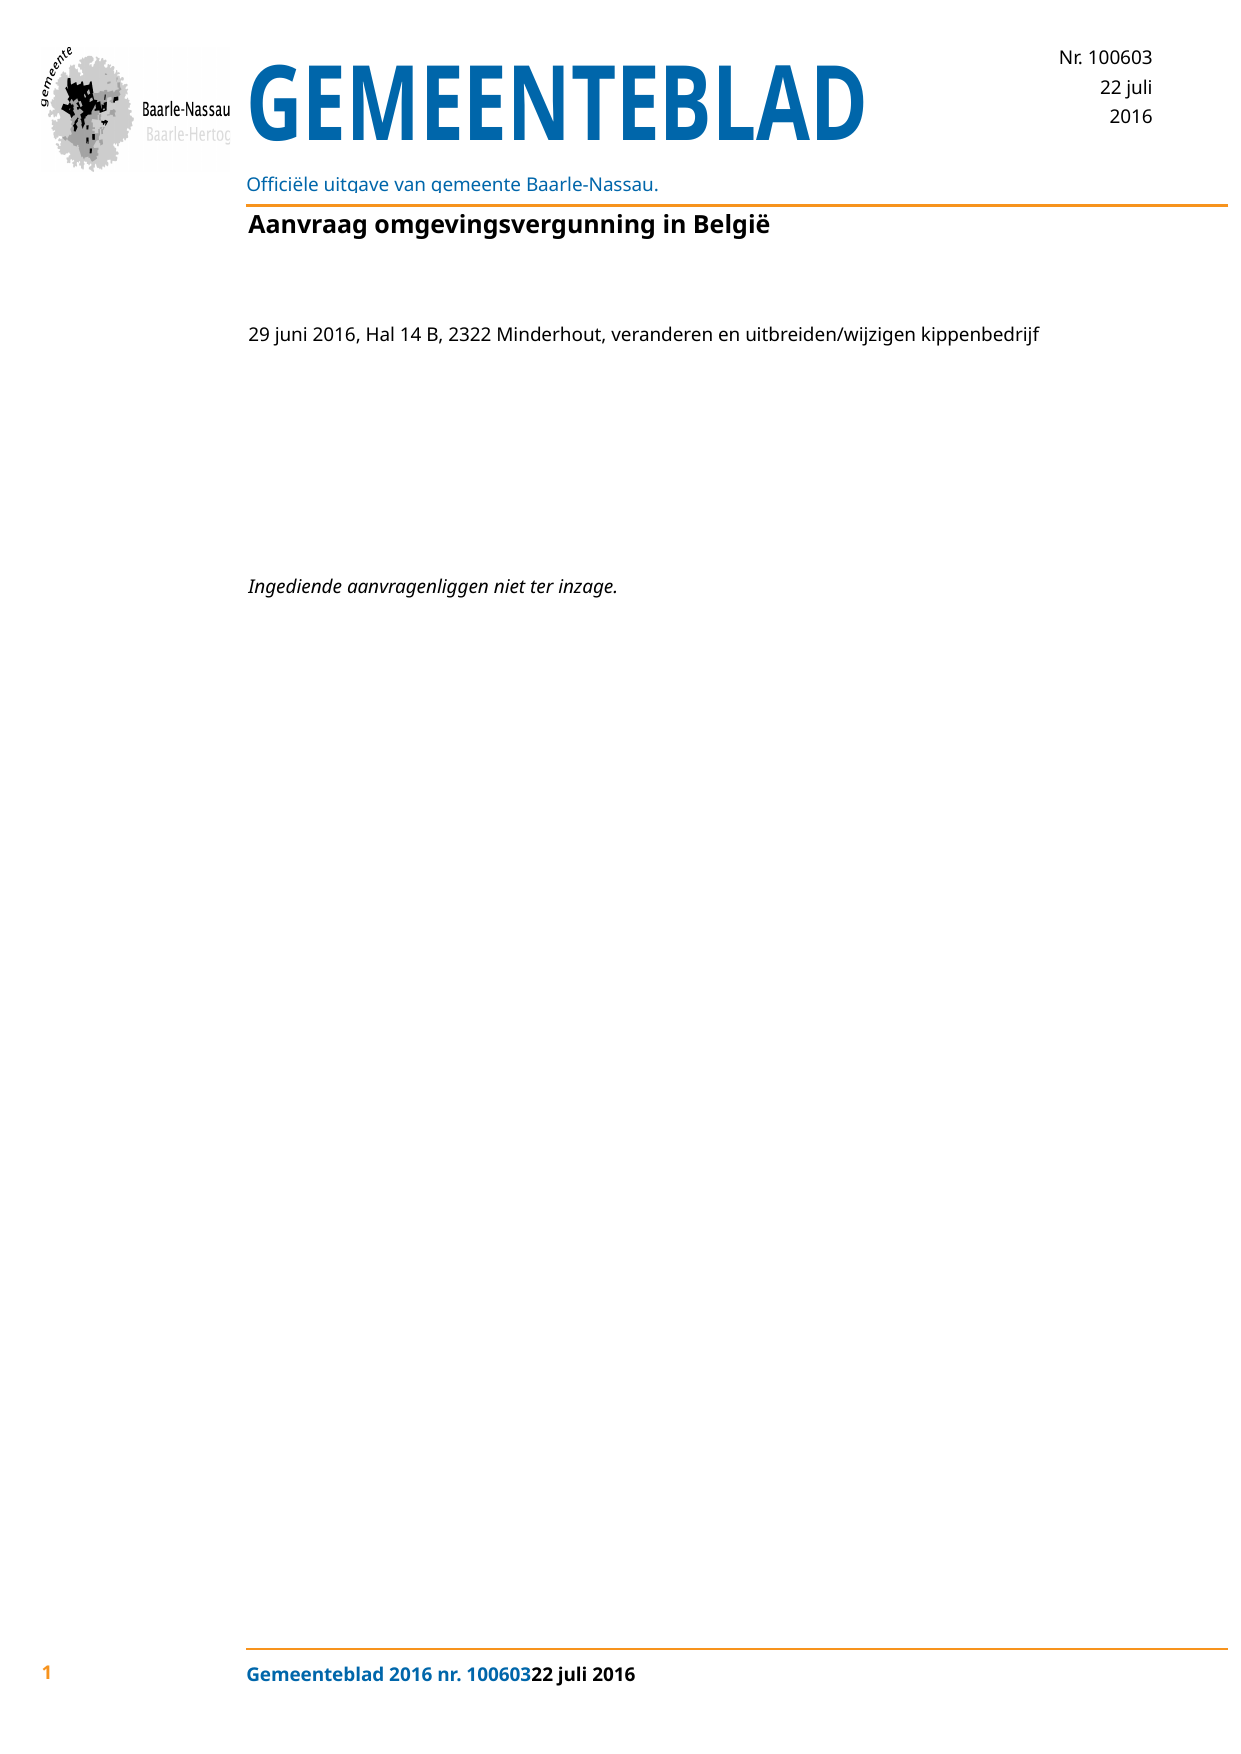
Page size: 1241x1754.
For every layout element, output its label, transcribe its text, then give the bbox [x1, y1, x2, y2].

text Ingediende aanvragenliggen niet ter inzage. [248, 573, 1152, 598]
picture [41, 47, 231, 172]
text Aanvraag omgevingsvergunning in België [248, 207, 1152, 241]
text 29 juni 2016, Hal 14 B, 2322 Minderhout, veranderen en uitbreiden/wijzigen kippenbedrijf [248, 321, 1152, 346]
